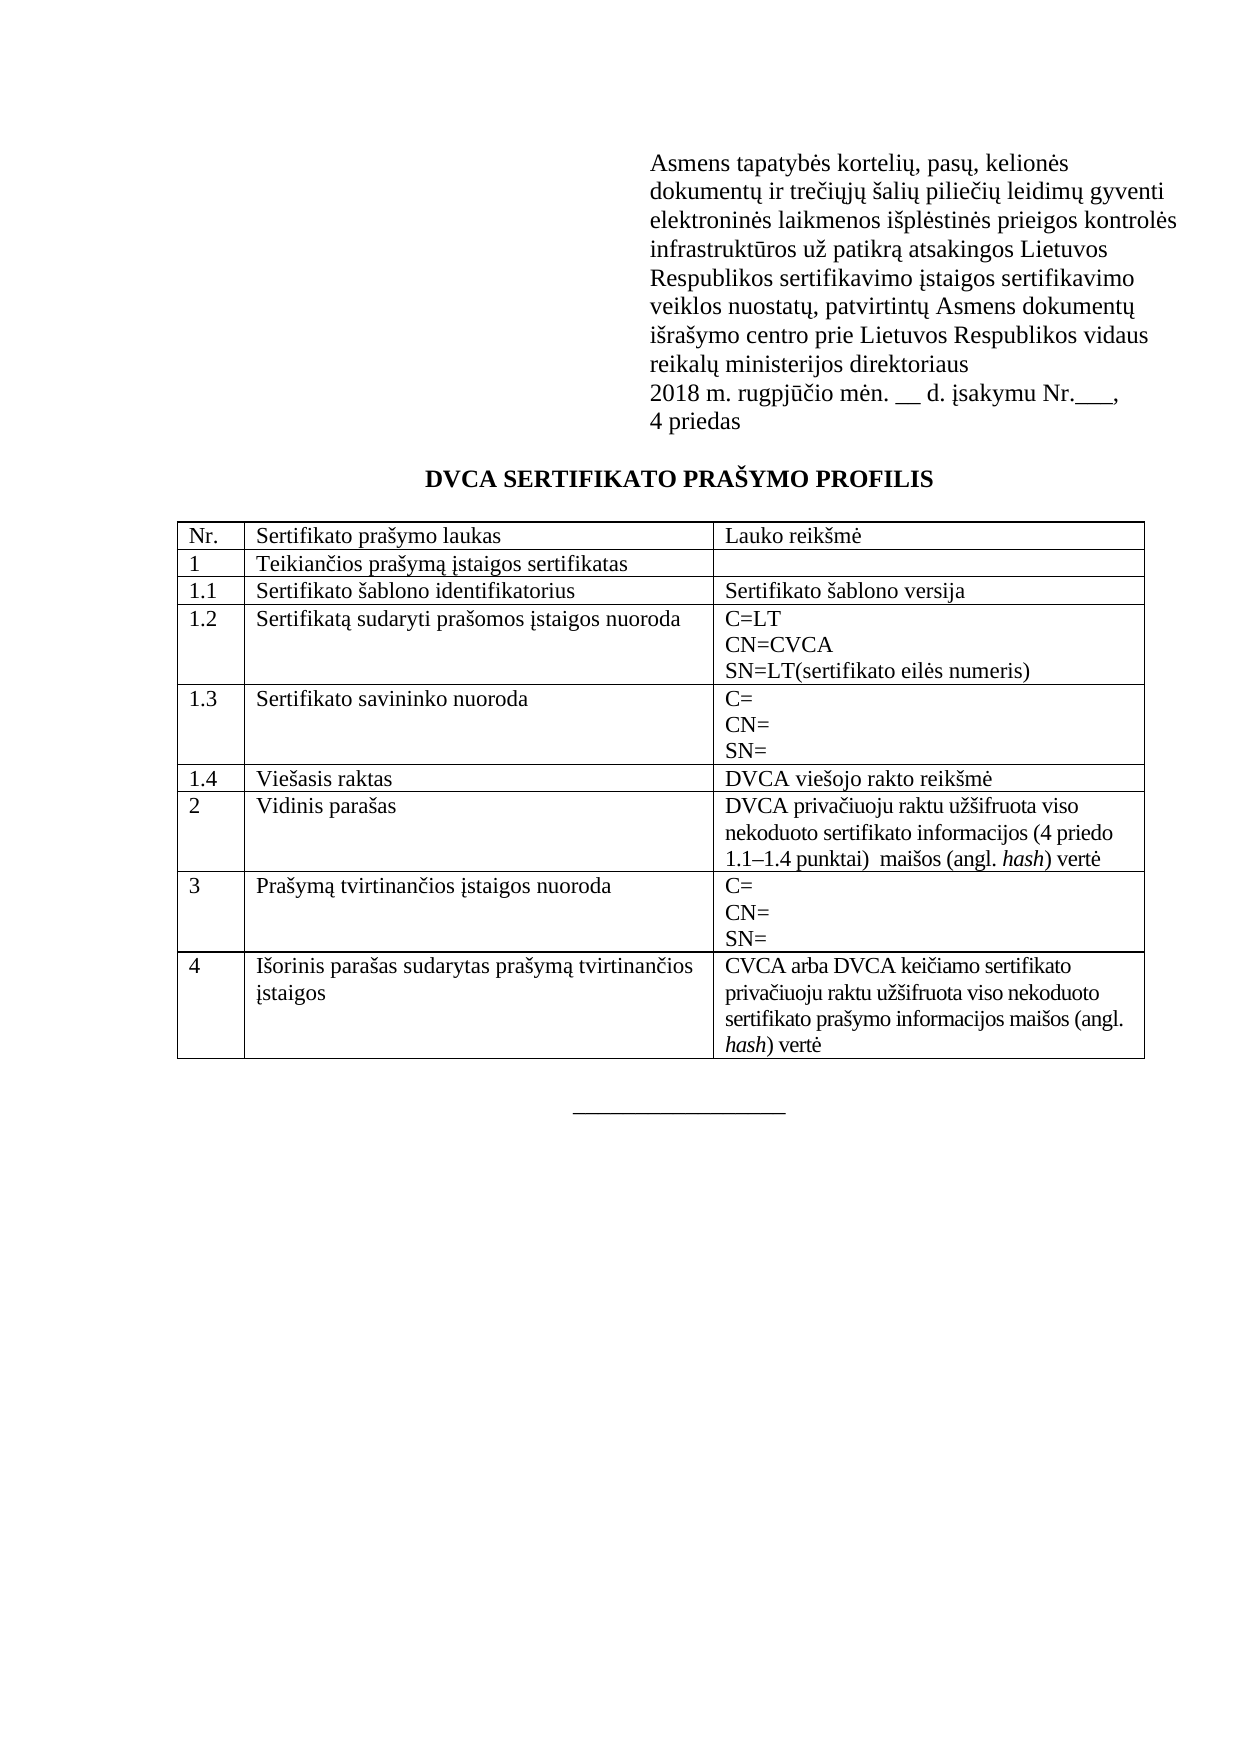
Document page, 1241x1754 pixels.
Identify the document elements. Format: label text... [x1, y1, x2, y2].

table_header Nr. [178, 523, 244, 549]
table_cell 1.2 [178, 605, 244, 684]
table_cell Prašymą tvirtinančios įstaigos nuoroda [245, 872, 713, 951]
table_header Lauko reikšmė [714, 523, 1144, 549]
table_cell [714, 550, 1144, 576]
table_cell C=LT CN=CVCA SN=LT(sertifikato eilės numeris) [714, 605, 1144, 684]
table_cell Sertifikatą sudaryti prašomos įstaigos nuoroda [245, 605, 713, 684]
table_cell DVCA viešojo rakto reikšmė [714, 765, 1144, 791]
table_cell Sertifikato šablono versija [714, 577, 1144, 603]
table_cell Vidinis parašas [245, 792, 713, 871]
table_cell DVCA privačiuoju raktu užšifruota viso nekoduoto sertifikato informacijos (4 priedo 1.1–1.4 punktai) maišos (angl. hash) vertė [714, 792, 1144, 871]
table_cell 1.1 [178, 577, 244, 603]
table_cell C= CN= SN= [714, 685, 1144, 764]
table_cell Sertifikato savininko nuoroda [245, 685, 713, 764]
table_cell 1 [178, 550, 244, 576]
text DVCA Sertifikato prašymo profilis [177, 464, 1181, 493]
table_cell Teikiančios prašymą įstaigos sertifikatas [245, 550, 713, 576]
table_cell 3 [178, 872, 244, 951]
table_cell Viešasis raktas [245, 765, 713, 791]
text _________________ [177, 1088, 1181, 1116]
table_cell Sertifikato šablono identifikatorius [245, 577, 713, 603]
table_cell CVCA arba DVCA keičiamo sertifikato privačiuoju raktu užšifruota viso nekoduoto sertifikato prašymo informacijos maišos (angl. hash) vertė [714, 953, 1144, 1058]
table_cell 4 [178, 953, 244, 1058]
table_cell 1.4 [178, 765, 244, 791]
text Asmens tapatybės kortelių, pasų, kelionės dokumentų ir trečiųjų šalių piliečių leidimų gyventi elektroninės laikmenos išplėstinės prieigos kontrolės infrastruktūros už patikrą atsakingos Lietuvos Respublikos sertifikavimo įstaigos sertifikavimo veiklos nuostatų, patvirtintų Asmens dokumentų išrašymo centro prie Lietuvos Respublikos vidaus reikalų ministerijos direktoriaus [649, 148, 1181, 378]
table_cell 1.3 [178, 685, 244, 764]
table_cell C= CN= SN= [714, 872, 1144, 951]
table_cell Išorinis parašas sudarytas prašymą tvirtinančios įstaigos [245, 953, 713, 1058]
table_header Sertifikato prašymo laukas [245, 523, 713, 549]
text 2018 m. rugpjūčio mėn. __ d. įsakymu Nr.___, [649, 378, 1181, 406]
table_cell 2 [178, 792, 244, 871]
text 4 priedas [649, 406, 1181, 435]
